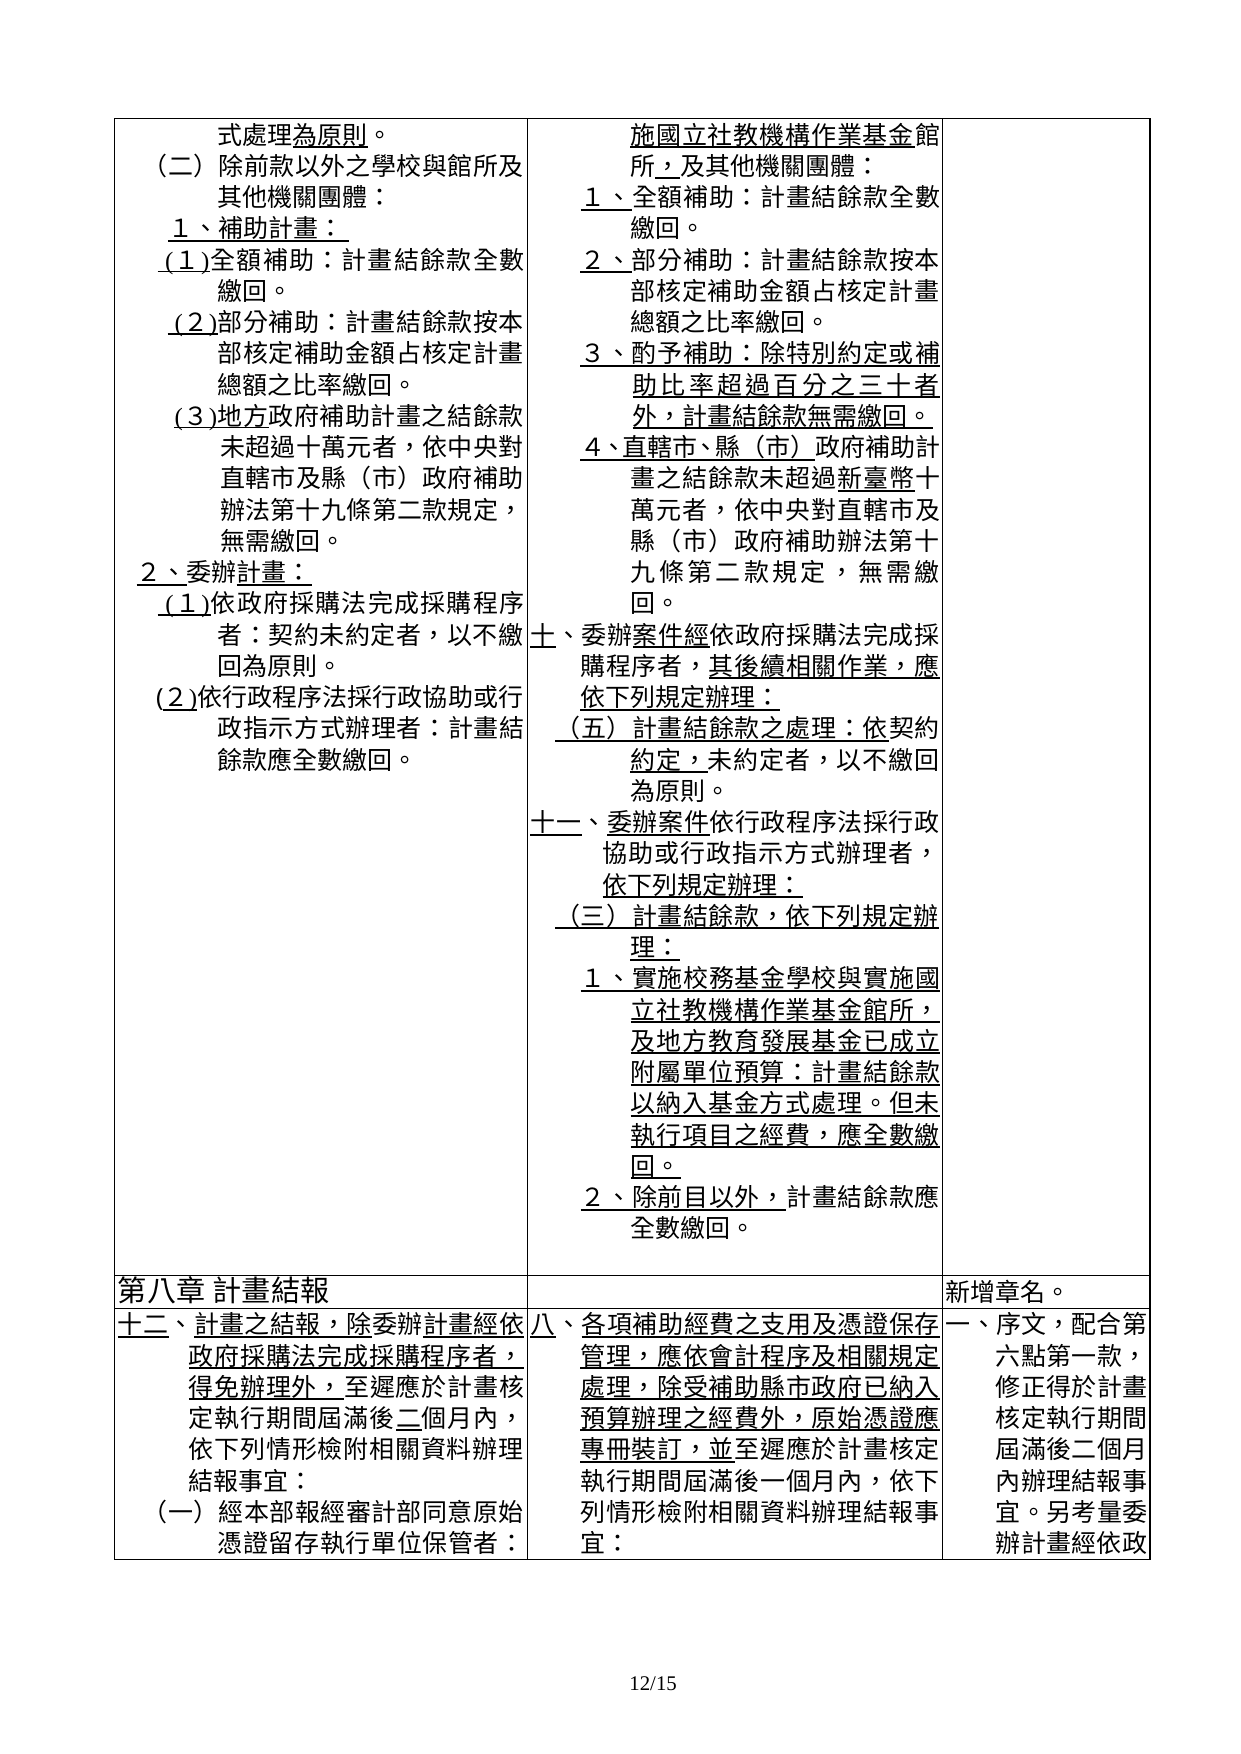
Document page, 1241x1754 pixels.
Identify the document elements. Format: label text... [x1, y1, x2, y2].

table_cell [528, 1276, 942, 1308]
table_cell [943, 119, 1149, 1275]
table_cell 施國立社教機構作業基金館所，及其他機關團體： １、全額補助：計畫結餘款全數繳回。 ２、部分補助：計畫結餘款按本部核定補助金額占核定計畫總額之比率繳回。 ３、酌予補助：除特別約定或補助比率超過百分之三十者外，計畫結餘款無需繳回。 ４、直轄市、縣（市）政府補助計畫之結餘款未超過新臺幣十萬元者，依中央對直轄市及縣（市）政府補助辦法第十九條第二款規定，無需繳回。 十、委辦案件經依政府採購法完成採購程序者，其後續相關作業，應依下列規定辦理： （五）計畫結餘款之處理：依契約約定，未約定者，以不繳回為原則。 十一、委辦案件依行政程序法採行政協助或行政指示方式辦理者，依下列規定辦理： （三）計畫結餘款，依下列規定辦理： １、實施校務基金學校與實施國立社教機構作業基金館所，及地方教育發展基金已成立附屬單位預算：計畫結餘款以納入基金方式處理。但未執行項目之經費，應全數繳回。 ２、除前目以外，計畫結餘款應全數繳回。 [528, 119, 942, 1275]
table_cell 式處理為原則。 （二）除前款以外之學校與館所及其他機關團體： １、補助計畫： (１)全額補助：計畫結餘款全數繳回。 (２)部分補助：計畫結餘款按本部核定補助金額占核定計畫總額之比率繳回。 (３)地方政府補助計畫之結餘款未超過十萬元者，依中央對直轄市及縣（市）政府補助辦法第十九條第二款規定，無需繳回。 ２、委辦計畫： (１)依政府採購法完成採購程序者：契約未約定者，以不繳回為原則。 (２)依行政程序法採行政協助或行政指示方式辦理者：計畫結餘款應全數繳回。 [115, 119, 527, 1275]
table_cell 新增章名。 [943, 1276, 1149, 1308]
table_cell 十二、計畫之結報，除委辦計畫經依政府採購法完成採購程序者，得免辦理外，至遲應於計畫核定執行期間屆滿後二個月內，依下列情形檢附相關資料辦理結報事宜： （一）經本部報經審計部同意原始憑證留存執行單位保管者： [115, 1309, 527, 1559]
table_cell 一、序文，配合第六點第一款，修正得於計畫核定執行期間屆滿後二個月內辦理結報事宜。另考量委辦計畫經依政 [943, 1309, 1149, 1559]
table_cell 八、各項補助經費之支用及憑證保存管理，應依會計程序及相關規定處理，除受補助縣市政府已納入預算辦理之經費外，原始憑證應專冊裝訂，並至遲應於計畫核定執行期間屆滿後一個月內，依下列情形檢附相關資料辦理結報事宜： [528, 1309, 942, 1559]
table_cell 第八章 計畫結報 [115, 1276, 527, 1308]
